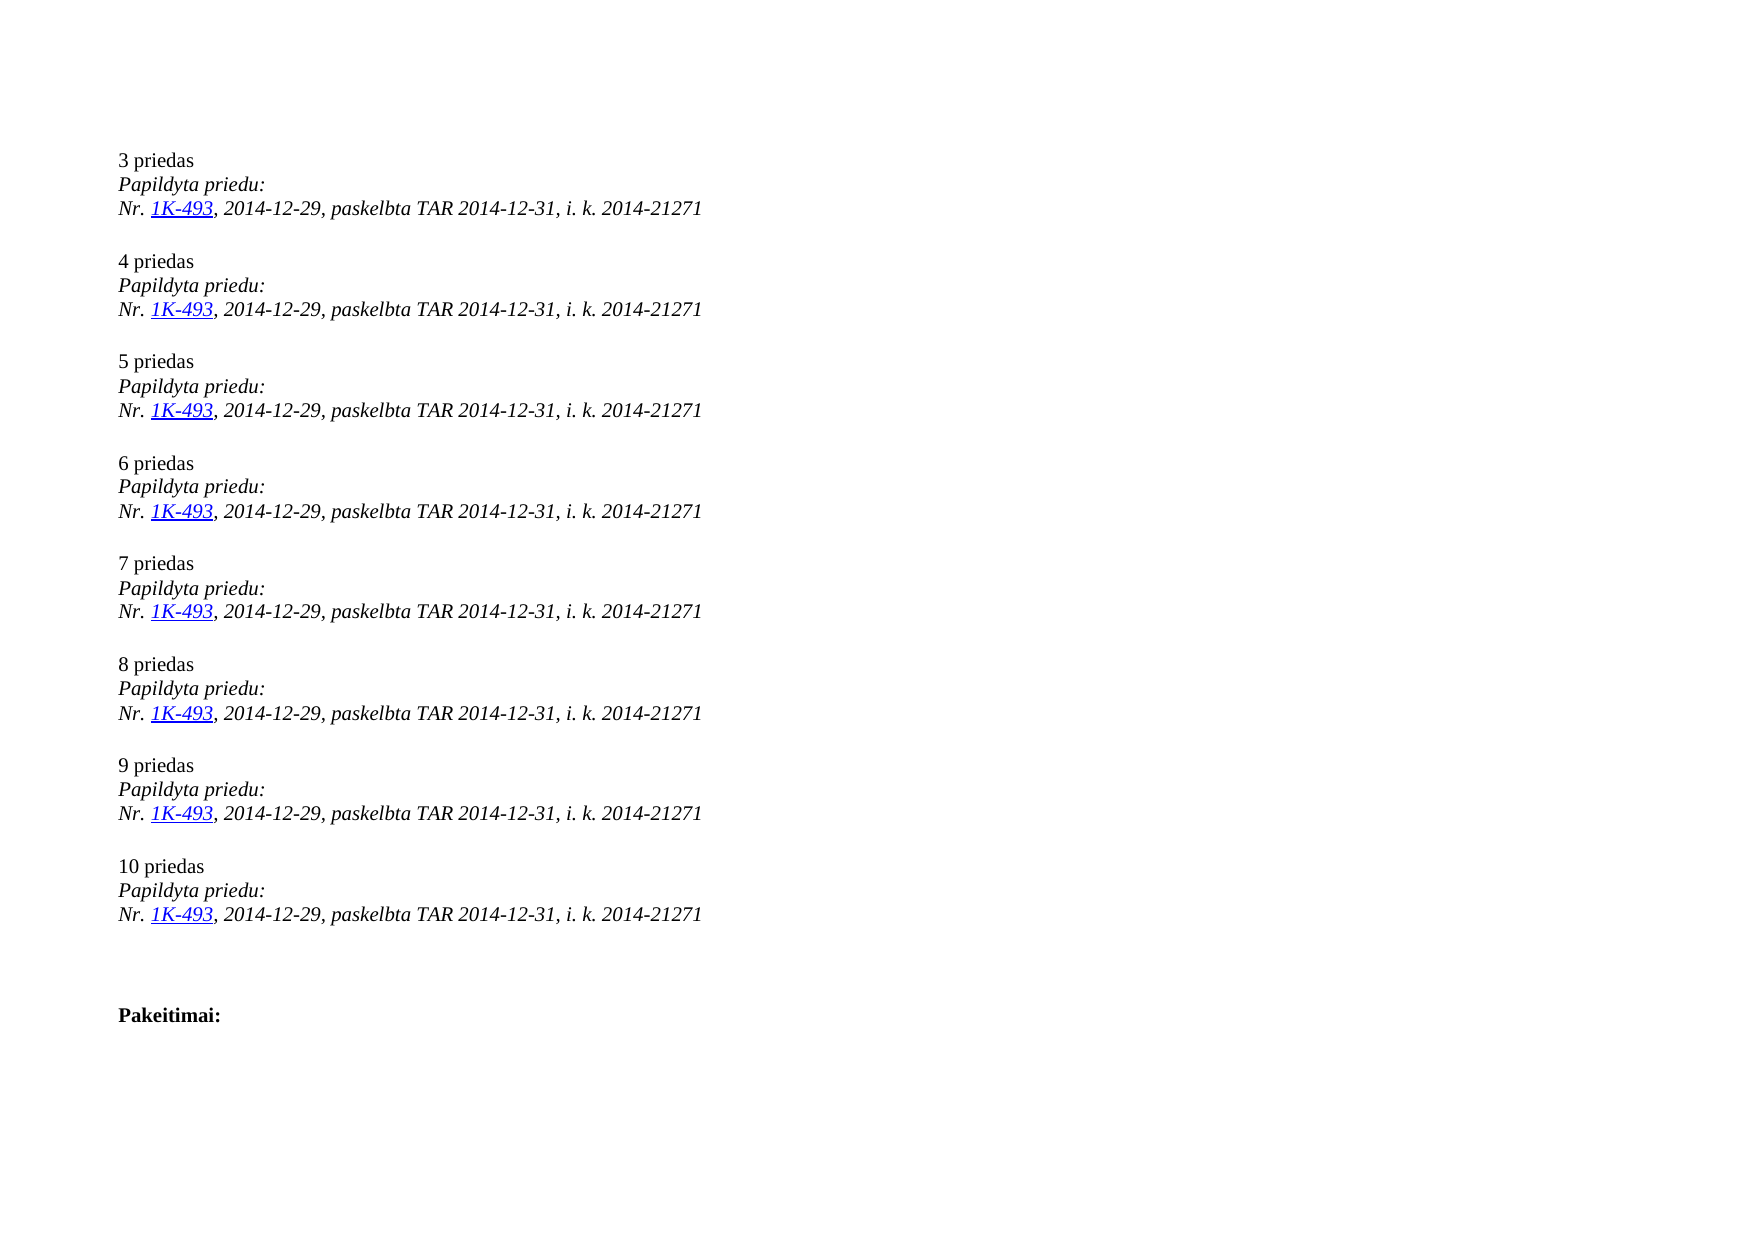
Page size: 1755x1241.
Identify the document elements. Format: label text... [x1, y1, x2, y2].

text Nr. 1K-493, 2014-12-29, paskelbta TAR 2014-12-31, i. k. 2014-21271 [118, 801, 1636, 825]
text Papildyta priedu: [118, 676, 1636, 700]
text Pakeitimai: [118, 1003, 1636, 1027]
text Papildyta priedu: [118, 373, 1636, 398]
text 4 priedas [118, 248, 1636, 273]
text Nr. 1K-493, 2014-12-29, paskelbta TAR 2014-12-31, i. k. 2014-21271 [118, 196, 1636, 220]
text 5 priedas [118, 349, 1636, 373]
text Papildyta priedu: [118, 474, 1636, 498]
text 3 priedas [118, 148, 1636, 172]
text 10 priedas [118, 854, 1636, 878]
text 9 priedas [118, 753, 1636, 777]
text Papildyta priedu: [118, 575, 1636, 599]
text Nr. 1K-493, 2014-12-29, paskelbta TAR 2014-12-31, i. k. 2014-21271 [118, 902, 1636, 926]
text 7 priedas [118, 551, 1636, 575]
text Nr. 1K-493, 2014-12-29, paskelbta TAR 2014-12-31, i. k. 2014-21271 [118, 297, 1636, 321]
text Nr. 1K-493, 2014-12-29, paskelbta TAR 2014-12-31, i. k. 2014-21271 [118, 498, 1636, 523]
text Nr. 1K-493, 2014-12-29, paskelbta TAR 2014-12-31, i. k. 2014-21271 [118, 700, 1636, 724]
text Papildyta priedu: [118, 273, 1636, 297]
text Papildyta priedu: [118, 172, 1636, 196]
text Papildyta priedu: [118, 777, 1636, 801]
text 6 priedas [118, 450, 1636, 474]
text Nr. 1K-493, 2014-12-29, paskelbta TAR 2014-12-31, i. k. 2014-21271 [118, 599, 1636, 623]
text 8 priedas [118, 652, 1636, 676]
text Papildyta priedu: [118, 878, 1636, 902]
text Nr. 1K-493, 2014-12-29, paskelbta TAR 2014-12-31, i. k. 2014-21271 [118, 398, 1636, 422]
